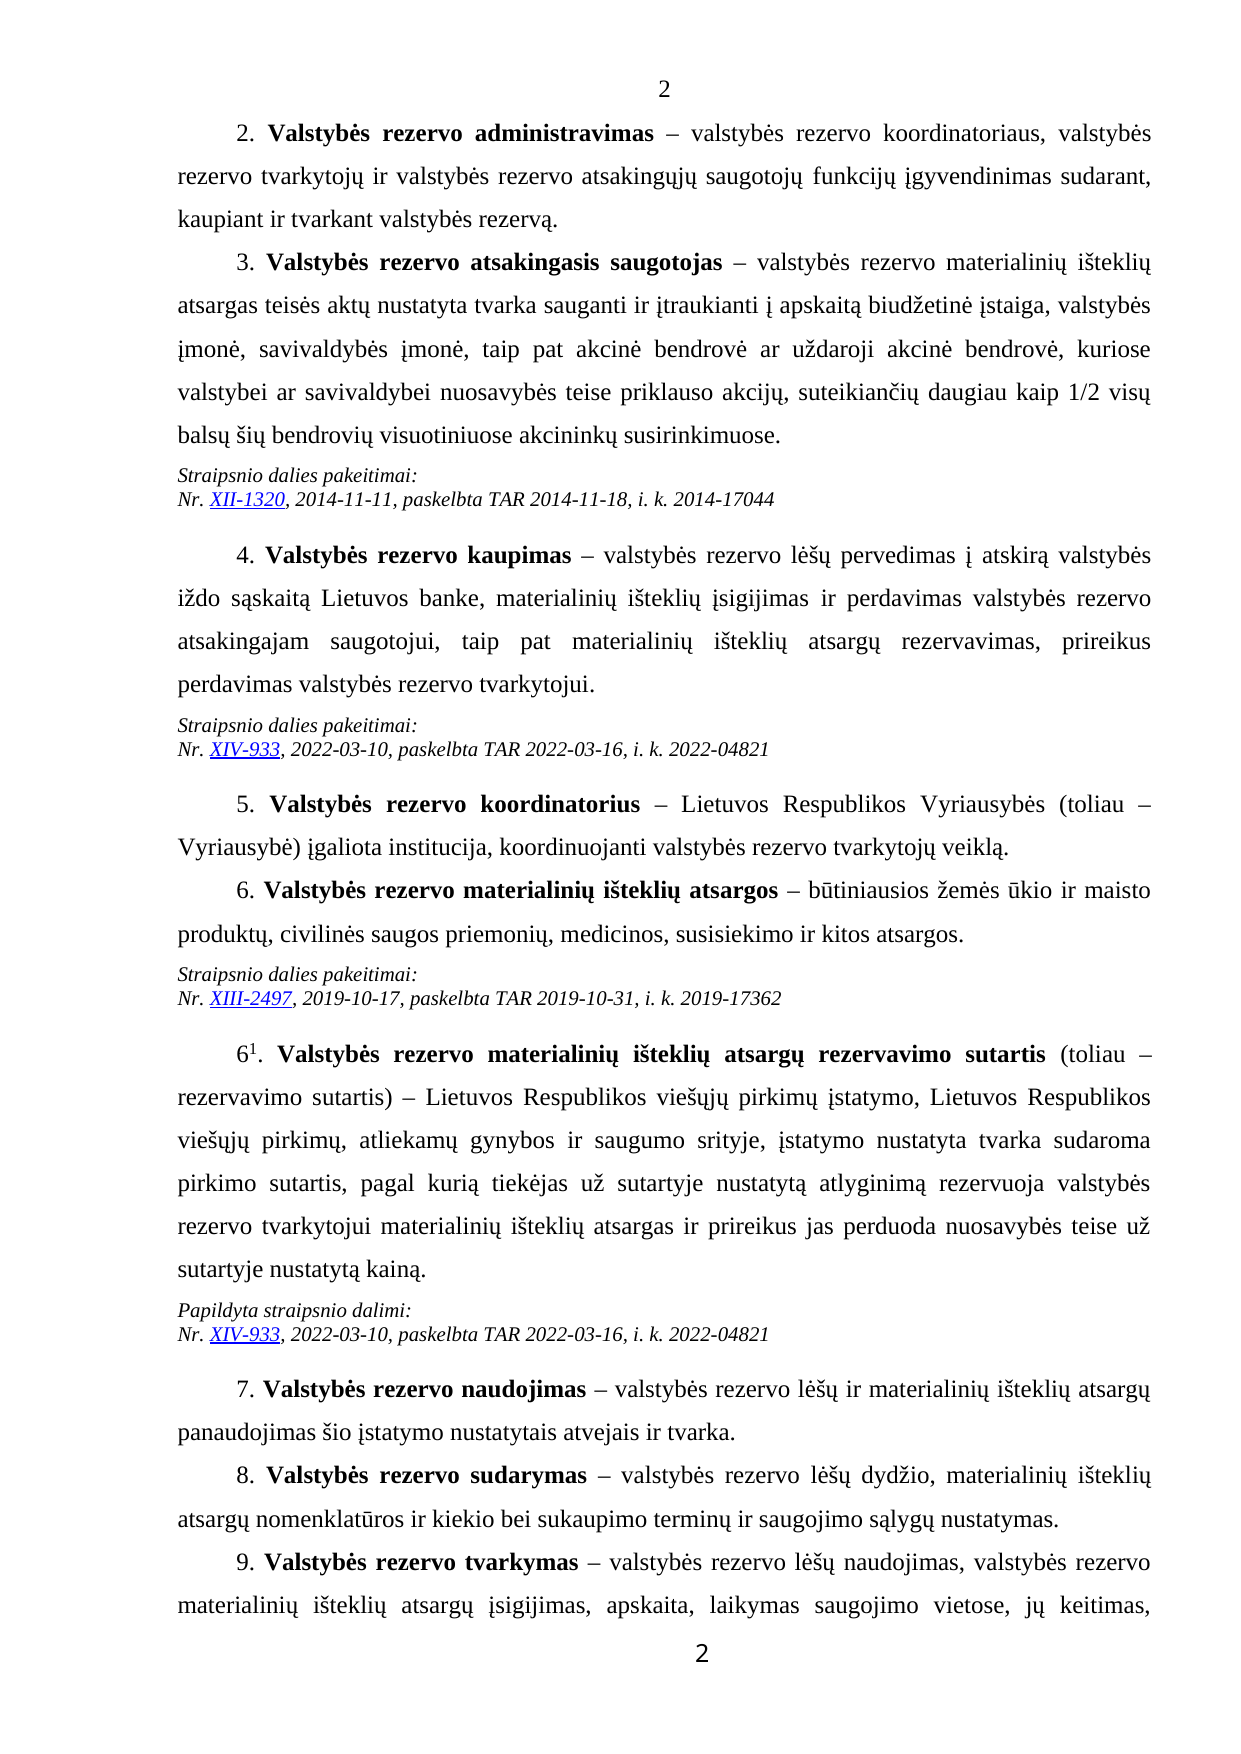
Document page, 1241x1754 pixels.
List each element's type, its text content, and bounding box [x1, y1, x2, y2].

text Nr. XIV-933, 2022-03-10, paskelbta TAR 2022-03-16, i. k. 2022-04821 [177, 1322, 1152, 1346]
text 5. Valstybės rezervo koordinatorius – Lietuvos Respublikos Vyriausybės (toliau – Vyriausybė) įgaliota institucija, koordinuojanti valstybės rezervo tvarkytojų veiklą. [177, 789, 1152, 861]
text 9. Valstybės rezervo tvarkymas – valstybės rezervo lėšų naudojimas, valstybės rezervo materialinių išteklių atsargų įsigijimas, apskaita, laikymas saugojimo vietose, jų keitimas, [177, 1547, 1152, 1619]
text Nr. XIV-933, 2022-03-10, paskelbta TAR 2022-03-16, i. k. 2022-04821 [177, 737, 1152, 761]
text Straipsnio dalies pakeitimai: [177, 463, 1152, 487]
text Papildyta straipsnio dalimi: [177, 1297, 1152, 1322]
text 8. Valstybės rezervo sudarymas – valstybės rezervo lėšų dydžio, materialinių išteklių atsargų nomenklatūros ir kiekio bei sukaupimo terminų ir saugojimo sąlygų nustatymas. [177, 1461, 1152, 1532]
text Nr. XIII-2497, 2019-10-17, paskelbta TAR 2019-10-31, i. k. 2019-17362 [177, 986, 1152, 1010]
text 3. Valstybės rezervo atsakingasis saugotojas – valstybės rezervo materialinių išteklių atsargas teisės aktų nustatyta tvarka sauganti ir įtraukianti į apskaitą biudžetinė įstaiga, valstybės įmonė, savivaldybės įmonė, taip pat akcinė bendrovė ar uždaroji akcinė bendrovė, kuriose valstybei ar savivaldybei nuosavybės teise priklauso akcijų, suteikiančių daugiau kaip 1/2 visų balsų šių bendrovių visuotiniuose akcininkų susirinkimuose. [177, 247, 1152, 449]
text Nr. XII-1320, 2014-11-11, paskelbta TAR 2014-11-18, i. k. 2014-17044 [177, 487, 1152, 511]
text 2. Valstybės rezervo administravimas – valstybės rezervo koordinatoriaus, valstybės rezervo tvarkytojų ir valstybės rezervo atsakingųjų saugotojų funkcijų įgyvendinimas sudarant, kaupiant ir tvarkant valstybės rezervą. [177, 118, 1152, 233]
text 7. Valstybės rezervo naudojimas – valstybės rezervo lėšų ir materialinių išteklių atsargų panaudojimas šio įstatymo nustatytais atvejais ir tvarka. [177, 1374, 1152, 1446]
text 4. Valstybės rezervo kaupimas – valstybės rezervo lėšų pervedimas į atskirą valstybės iždo sąskaitą Lietuvos banke, materialinių išteklių įsigijimas ir perdavimas valstybės rezervo atsakingajam saugotojui, taip pat materialinių išteklių atsargų rezervavimas, prireikus perdavimas valstybės rezervo tvarkytojui. [177, 540, 1152, 698]
text 61. Valstybės rezervo materialinių išteklių atsargų rezervavimo sutartis (toliau –rezervavimo sutartis) – Lietuvos Respublikos viešųjų pirkimų įstatymo, Lietuvos Respublikos viešųjų pirkimų, atliekamų gynybos ir saugumo srityje, įstatymo nustatyta tvarka sudaroma pirkimo sutartis, pagal kurią tiekėjas už sutartyje nustatytą atlyginimą rezervuoja valstybės rezervo tvarkytojui materialinių išteklių atsargas ir prireikus jas perduoda nuosavybės teise už sutartyje nustatytą kainą. [177, 1039, 1152, 1283]
text Straipsnio dalies pakeitimai: [177, 712, 1152, 737]
text 6. Valstybės rezervo materialinių išteklių atsargos – būtiniausios žemės ūkio ir maisto produktų, civilinės saugos priemonių, medicinos, susisiekimo ir kitos atsargos. [177, 876, 1152, 947]
text Straipsnio dalies pakeitimai: [177, 962, 1152, 986]
